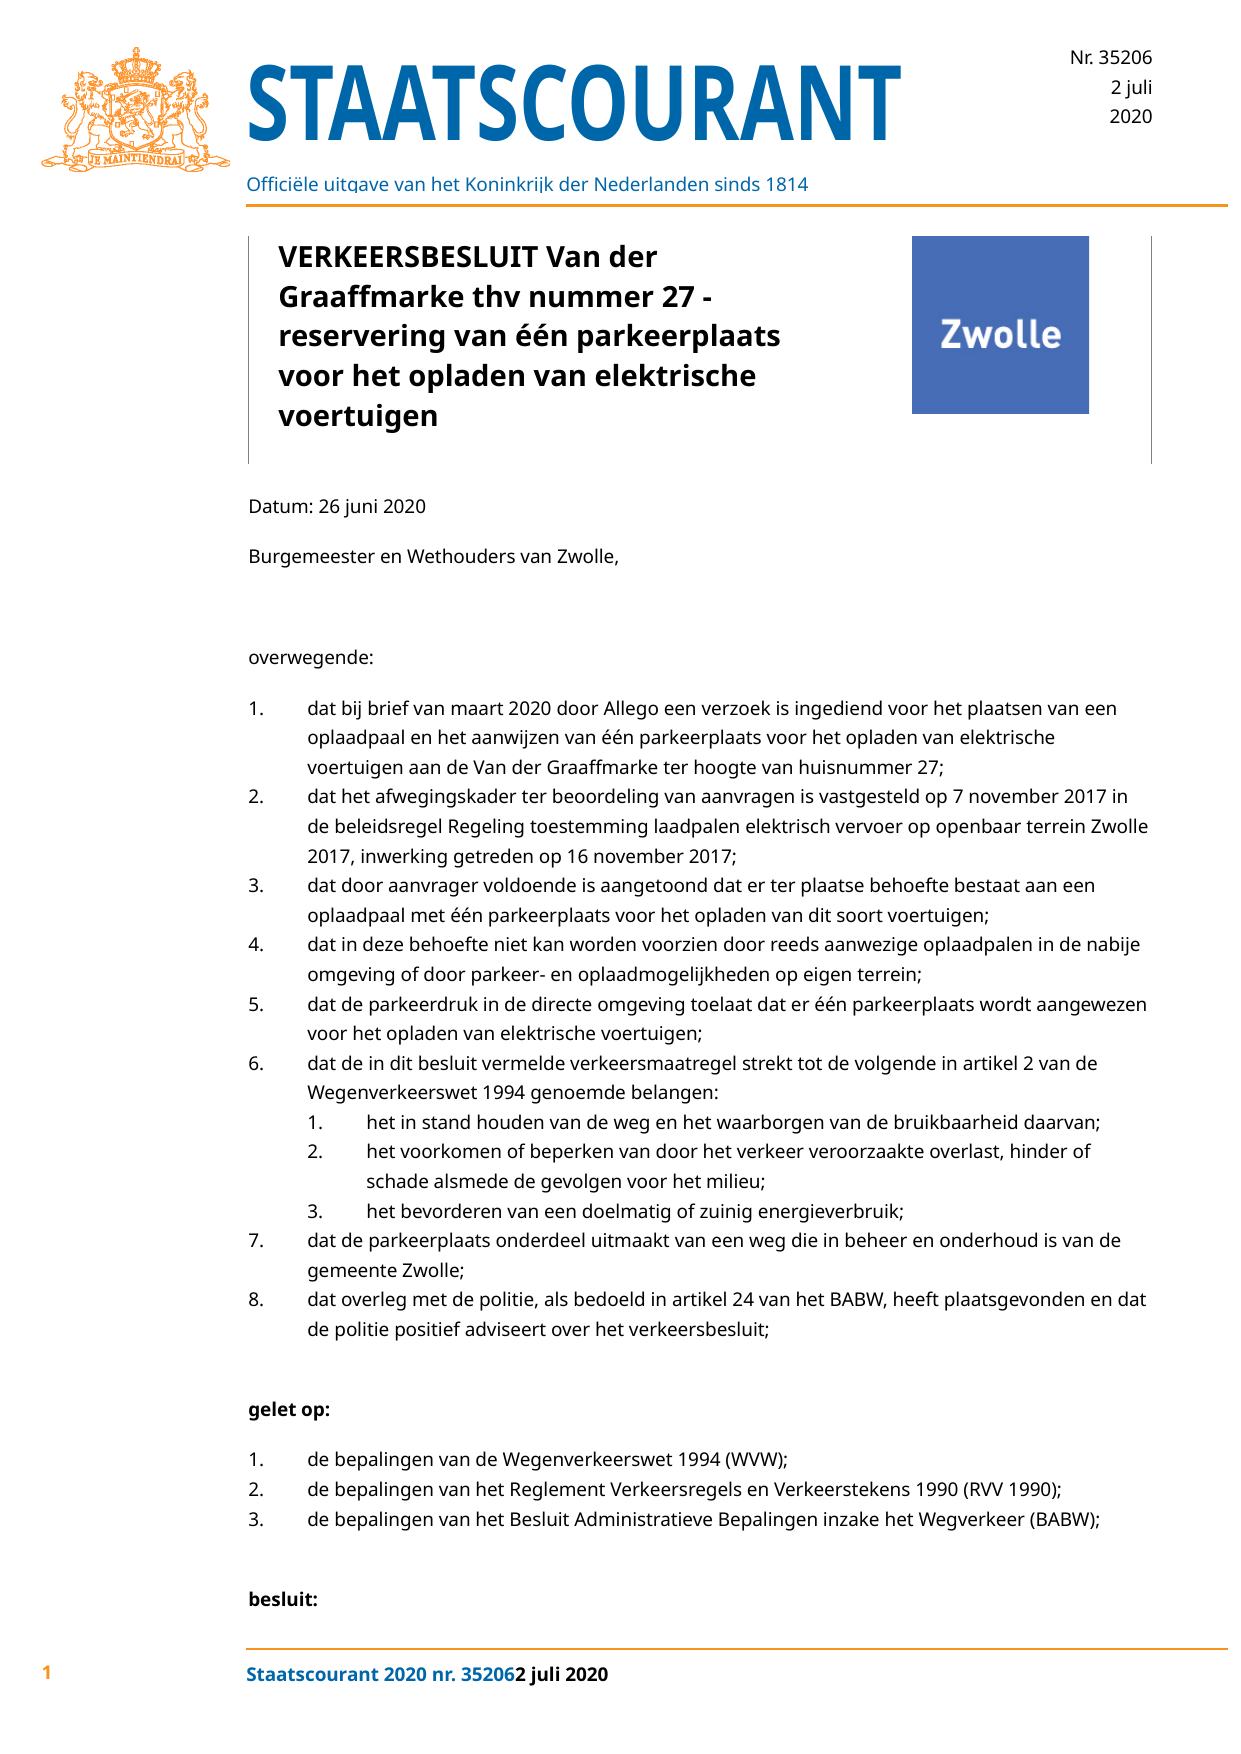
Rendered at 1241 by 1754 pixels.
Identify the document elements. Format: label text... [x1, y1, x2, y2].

table_header [1090, 236, 1151, 413]
list het in stand houden van de weg en het waarborgen van de bruikbaarheid daarvan; [307, 1109, 1152, 1135]
list de bepalingen van het Besluit Administratieve Bepalingen inzake het Wegverkeer (BABW); [248, 1506, 1152, 1532]
text gelet op: [248, 1396, 1152, 1422]
table_header [850, 414, 1151, 464]
list het bevorderen van een doelmatig of zuinig energieverbruik; [307, 1198, 1152, 1224]
text Burgemeester en Wethouders van Zwolle, [248, 544, 1152, 569]
table_header [850, 236, 912, 413]
list de bepalingen van de Wegenverkeerswet 1994 (WVW); [248, 1447, 1152, 1472]
text overwegende: [248, 644, 1152, 670]
list dat de parkeerplaats onderdeel uitmaakt van een weg die in beheer en onderhoud is van de gemeente Zwolle; [248, 1227, 1152, 1283]
list de bepalingen van het Reglement Verkeersregels en Verkeerstekens 1990 (RVV 1990); [248, 1476, 1152, 1502]
picture [912, 236, 1090, 414]
list dat overleg met de politie, als bedoeld in artikel 24 van het BABW, heeft plaatsgevonden en dat de politie positief adviseert over het verkeersbesluit; [248, 1287, 1152, 1342]
list het voorkomen of beperken van door het verkeer veroorzaakte overlast, hinder of schade alsmede de gevolgen voor het milieu; [307, 1139, 1152, 1194]
picture [41, 47, 231, 172]
list dat de parkeerdruk in de directe omgeving toelaat dat er één parkeerplaats wordt aangewezen voor het opladen van elektrische voertuigen; [248, 991, 1152, 1046]
list dat door aanvrager voldoende is aangetoond dat er ter plaatse behoefte bestaat aan een oplaadpaal met één parkeerplaats voor het opladen van dit soort voertuigen; [248, 872, 1152, 928]
table_header VERKEERSBESLUIT Van der Graaffmarke thv nummer 27 - reservering van één parkeerplaats voor het opladen van elektrische voertuigen [249, 236, 850, 464]
list dat in deze behoefte niet kan worden voorzien door reeds aanwezige oplaadpalen in de nabije omgeving of door parkeer- en oplaadmogelijkheden op eigen terrein; [248, 932, 1152, 987]
text besluit: [248, 1586, 1152, 1612]
list dat bij brief van maart 2020 door Allego een verzoek is ingediend voor het plaatsen van een oplaadpaal en het aanwijzen van één parkeerplaats voor het opladen van elektrische voertuigen aan de Van der Graaffmarke ter hoogte van huisnummer 27; [248, 695, 1152, 780]
list dat het afwegingskader ter beoordeling van aanvragen is vastgesteld op 7 november 2017 in de beleidsregel Regeling toestemming laadpalen elektrisch vervoer op openbaar terrein Zwolle 2017, inwerking getreden op 16 november 2017; [248, 784, 1152, 869]
list dat de in dit besluit vermelde verkeersmaatregel strekt tot de volgende in artikel 2 van de Wegenverkeerswet 1994 genoemde belangen: [248, 1050, 1152, 1105]
text Datum: 26 juni 2020 [248, 493, 1152, 519]
